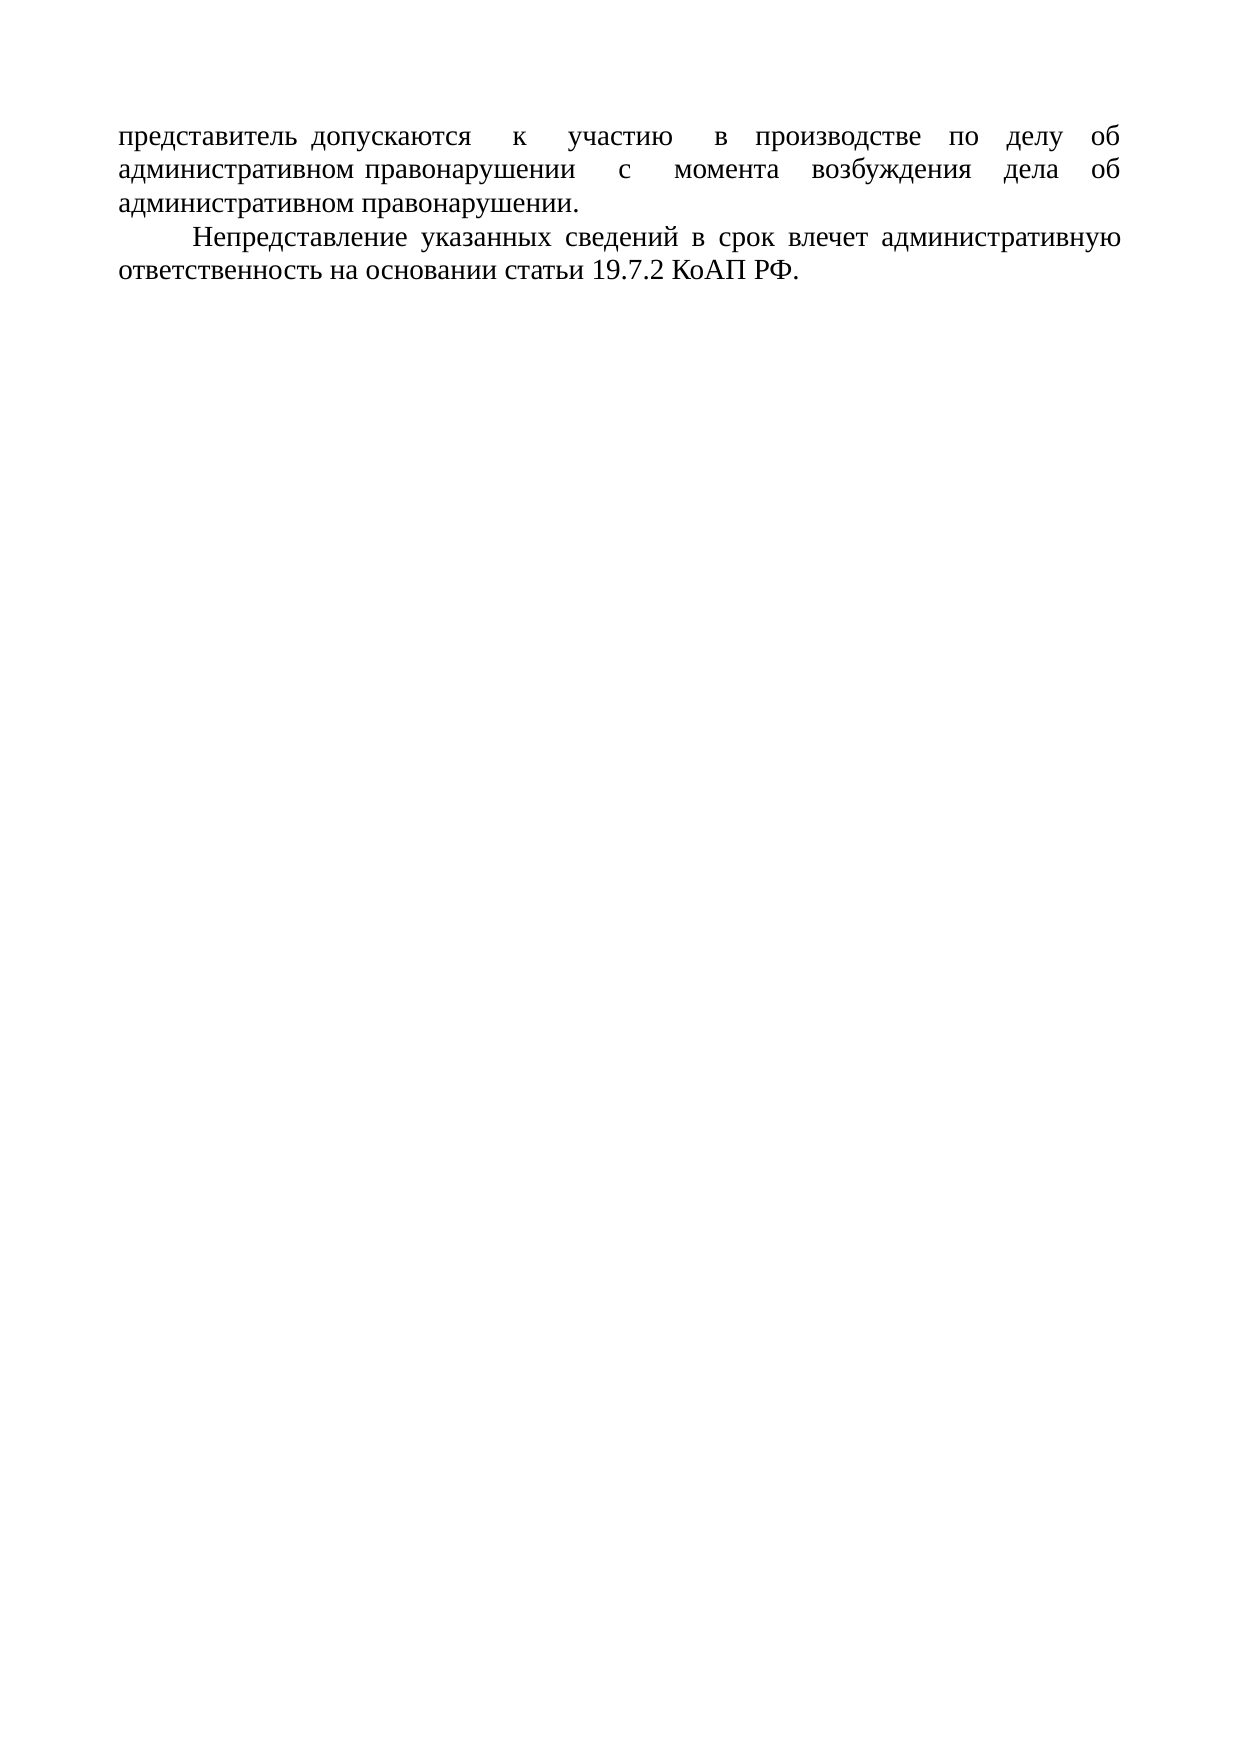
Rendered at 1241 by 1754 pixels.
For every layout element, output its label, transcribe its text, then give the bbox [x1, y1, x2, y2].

text Непредставление указанных сведений в срок влечет административную ответственность на основании статьи 19.7.2 КоАП РФ. [118, 219, 1122, 286]
text представитель допускаются к участию в производстве по делу об административном правонарушении с момента возбуждения дела об административном правонарушении. [118, 118, 1122, 219]
